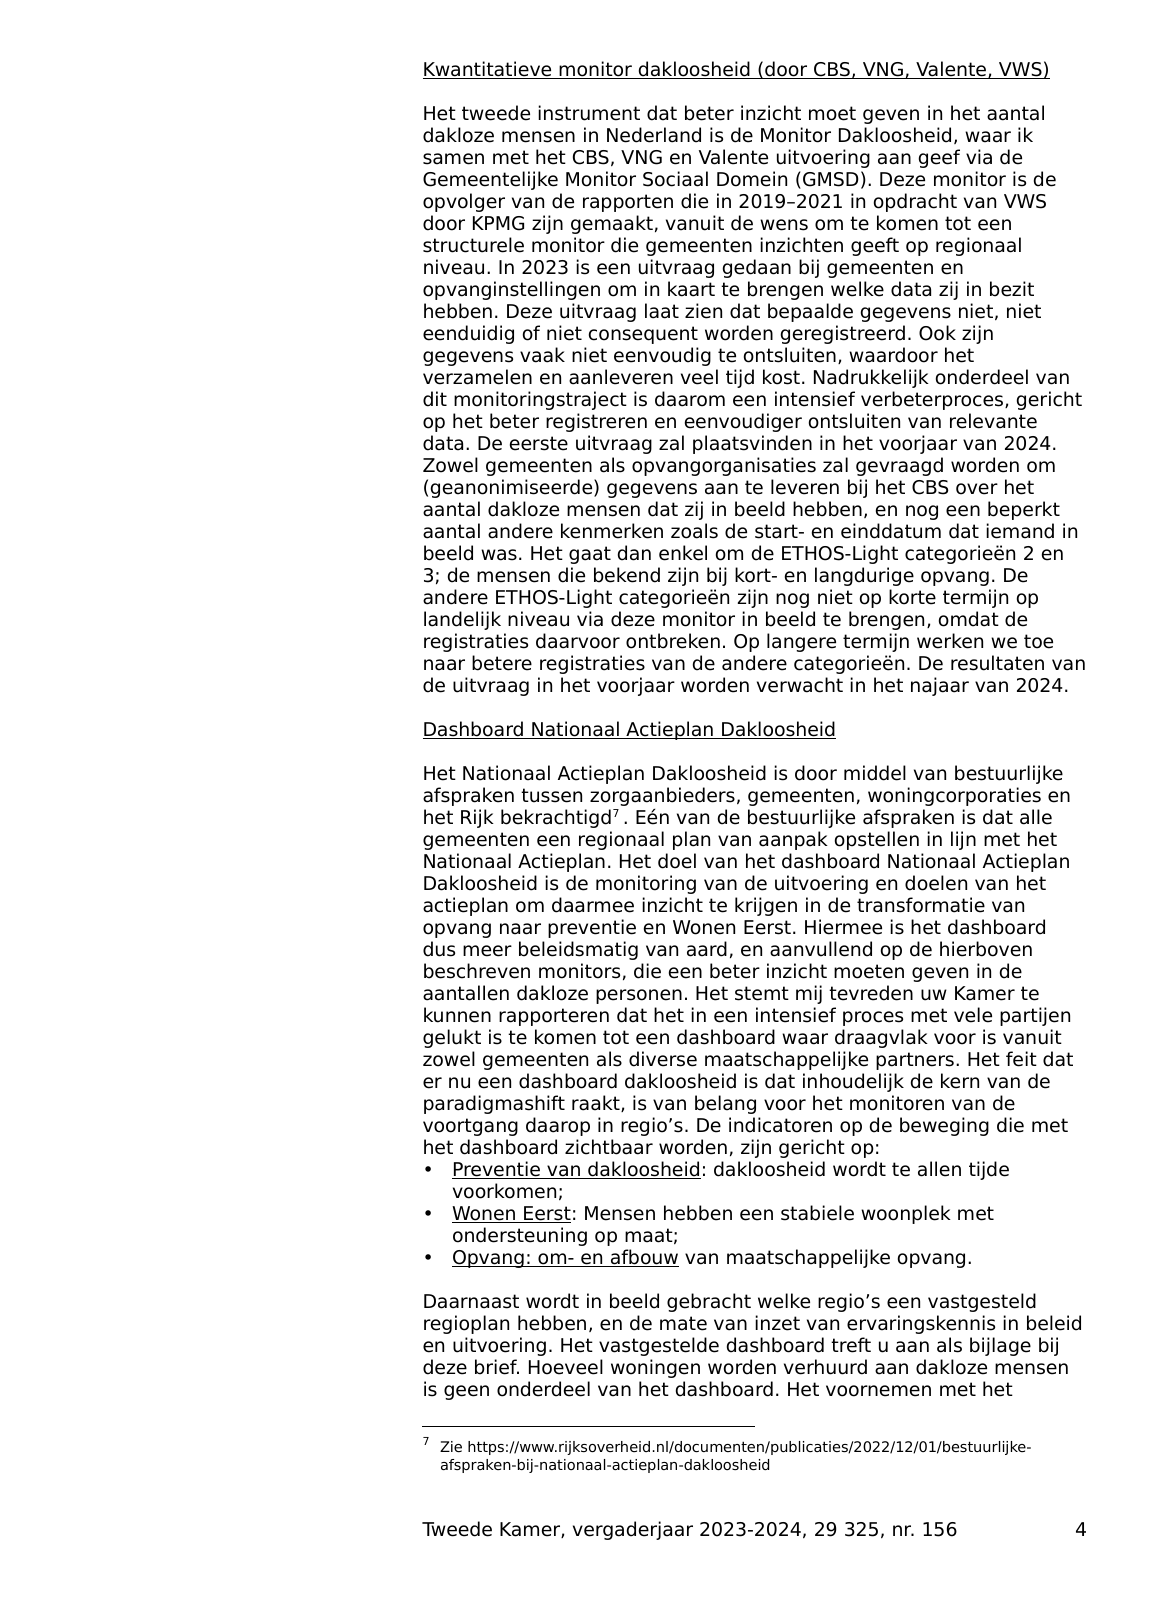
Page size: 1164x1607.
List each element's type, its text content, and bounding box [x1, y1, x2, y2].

subtitle Kwantitatieve monitor dakloosheid (door CBS, VNG, Valente, VWS) [422, 59, 1087, 81]
text • Opvang: om- en afbouw van maatschappelijke opvang. [422, 1247, 1087, 1268]
subtitle Dashboard Nationaal Actieplan Dakloosheid [422, 719, 1087, 741]
text Daarnaast wordt in beeld gebracht welke regio’s een vastgesteld regioplan hebben, en de mate van inzet van ervaringskennis in beleid en uitvoering. Het vastgestelde dashboard treft u aan als bijlage bij deze brief. Hoeveel woningen worden verhuurd aan dakloze mensen is geen onderdeel van het dashboard. Het voornemen met het [422, 1291, 1087, 1401]
text Het tweede instrument dat beter inzicht moet geven in het aantal dakloze mensen in Nederland is de Monitor Dakloosheid, waar ik samen met het CBS, VNG en Valente uitvoering aan geef via de Gemeentelijke Monitor Sociaal Domein (GMSD). Deze monitor is de opvolger van de rapporten die in 2019–2021 in opdracht van VWS door KPMG zijn gemaakt, vanuit de wens om te komen tot een structurele monitor die gemeenten inzichten geeft op regionaal niveau. In 2023 is een uitvraag gedaan bij gemeenten en opvanginstellingen om in kaart te brengen welke data zij in bezit hebben. Deze uitvraag laat zien dat bepaalde gegevens niet, niet eenduidig of niet consequent worden geregistreerd. Ook zijn gegevens vaak niet eenvoudig te ontsluiten, waardoor het verzamelen en aanleveren veel tijd kost. Nadrukkelijk onderdeel van dit monitoringstraject is daarom een intensief verbeterproces, gericht op het beter registreren en eenvoudiger ontsluiten van relevante data. De eerste uitvraag zal plaatsvinden in het voorjaar van 2024. Zowel gemeenten als opvangorganisaties zal gevraagd worden om (geanonimiseerde) gegevens aan te leveren bij het CBS over het aantal dakloze mensen dat zij in beeld hebben, en nog een beperkt aantal andere kenmerken zoals de start- en einddatum dat iemand in beeld was. Het gaat dan enkel om de ETHOS-Light categorieën 2 en 3; de mensen die bekend zijn bij kort- en langdurige opvang. De andere ETHOS-Light categorieën zijn nog niet op korte termijn op landelijk niveau via deze monitor in beeld te brengen, omdat de registraties daarvoor ontbreken. Op langere termijn werken we toe naar betere registraties van de andere categorieën. De resultaten van de uitvraag in het voorjaar worden verwacht in het najaar van 2024. [422, 103, 1087, 697]
text • Preventie van dakloosheid: dakloosheid wordt te allen tijde voorkomen; [422, 1159, 1087, 1203]
text Het Nationaal Actieplan Dakloosheid is door middel van bestuurlijke afspraken tussen zorgaanbieders, gemeenten, woningcorporaties en het Rijk bekrachtigd. Eén van de bestuurlijke afspraken is dat alle gemeenten een regionaal plan van aanpak opstellen in lijn met het Nationaal Actieplan. Het doel van het dashboard Nationaal Actieplan Dakloosheid is de monitoring van de uitvoering en doelen van het actieplan om daarmee inzicht te krijgen in de transformatie van opvang naar preventie en Wonen Eerst. Hiermee is het dashboard dus meer beleidsmatig van aard, en aanvullend op de hierboven beschreven monitors, die een beter inzicht moeten geven in de aantallen dakloze personen. Het stemt mij tevreden uw Kamer te kunnen rapporteren dat het in een intensief proces met vele partijen gelukt is te komen tot een dashboard waar draagvlak voor is vanuit zowel gemeenten als diverse maatschappelijke partners. Het feit dat er nu een dashboard dakloosheid is dat inhoudelijk de kern van de paradigmashift raakt, is van belang voor het monitoren van de voortgang daarop in regio’s. De indicatoren op de beweging die met het dashboard zichtbaar worden, zijn gericht op: [422, 763, 1087, 1159]
text Zie https://www.rijksoverheid.nl/documenten/publicaties/2022/12/01/bestuurlijke-afspraken-bij-nationaal-actieplan-dakloosheid [422, 1435, 1087, 1474]
text • Wonen Eerst: Mensen hebben een stabiele woonplek met ondersteuning op maat; [422, 1203, 1087, 1247]
